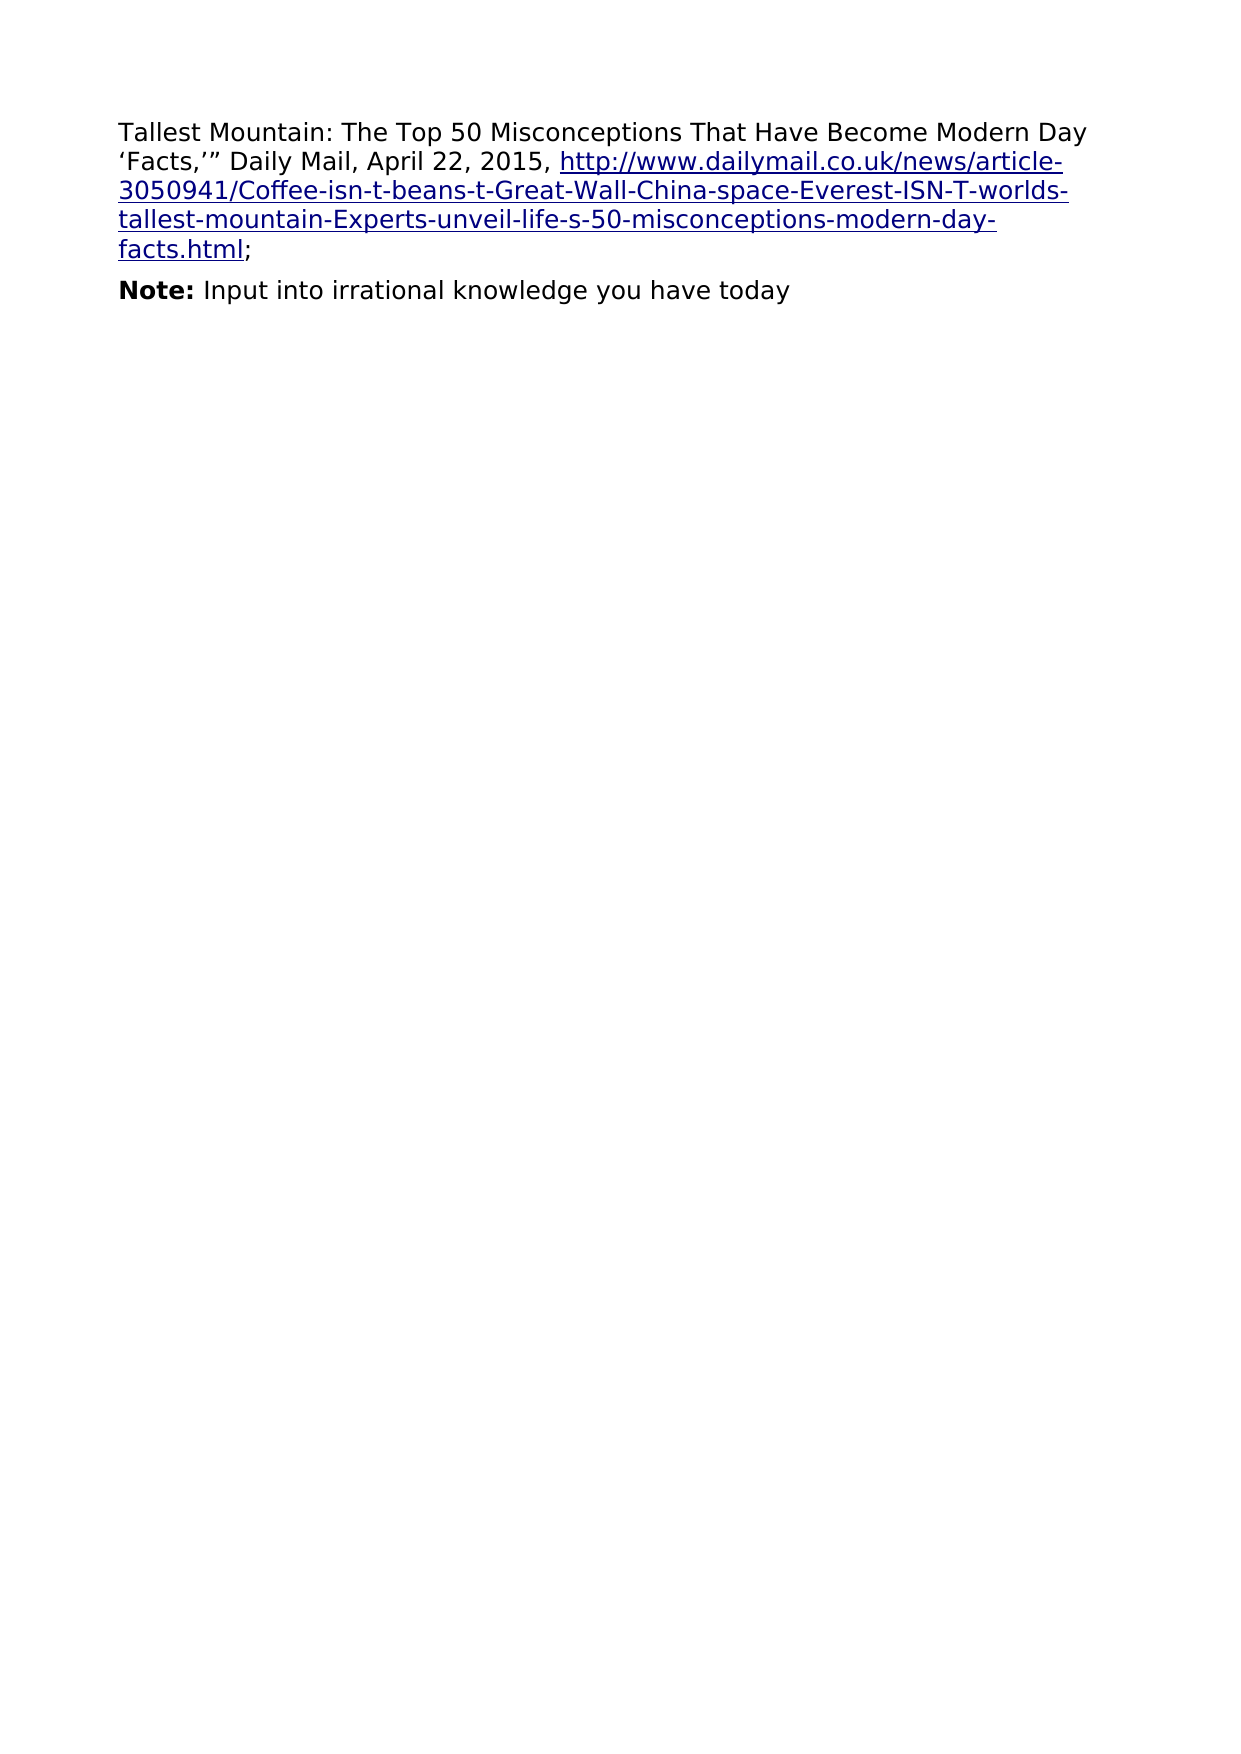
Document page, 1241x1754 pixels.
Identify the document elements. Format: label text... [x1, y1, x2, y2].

text Note: Input into irrational knowledge you have today [118, 276, 1122, 306]
text Tallest Mountain: The Top 50 Misconceptions That Have Become Modern Day ‘Facts,’” Daily Mail, April 22, 2015, http://www.dailymail.co.uk/news/article-3050941/Coffee-isn-t-beans-t-Great-Wall-China-space-Everest-ISN-T-worlds-tallest-mountain-Experts-unveil-life-s-50-misconceptions-modern-day-facts.html; [118, 118, 1122, 264]
